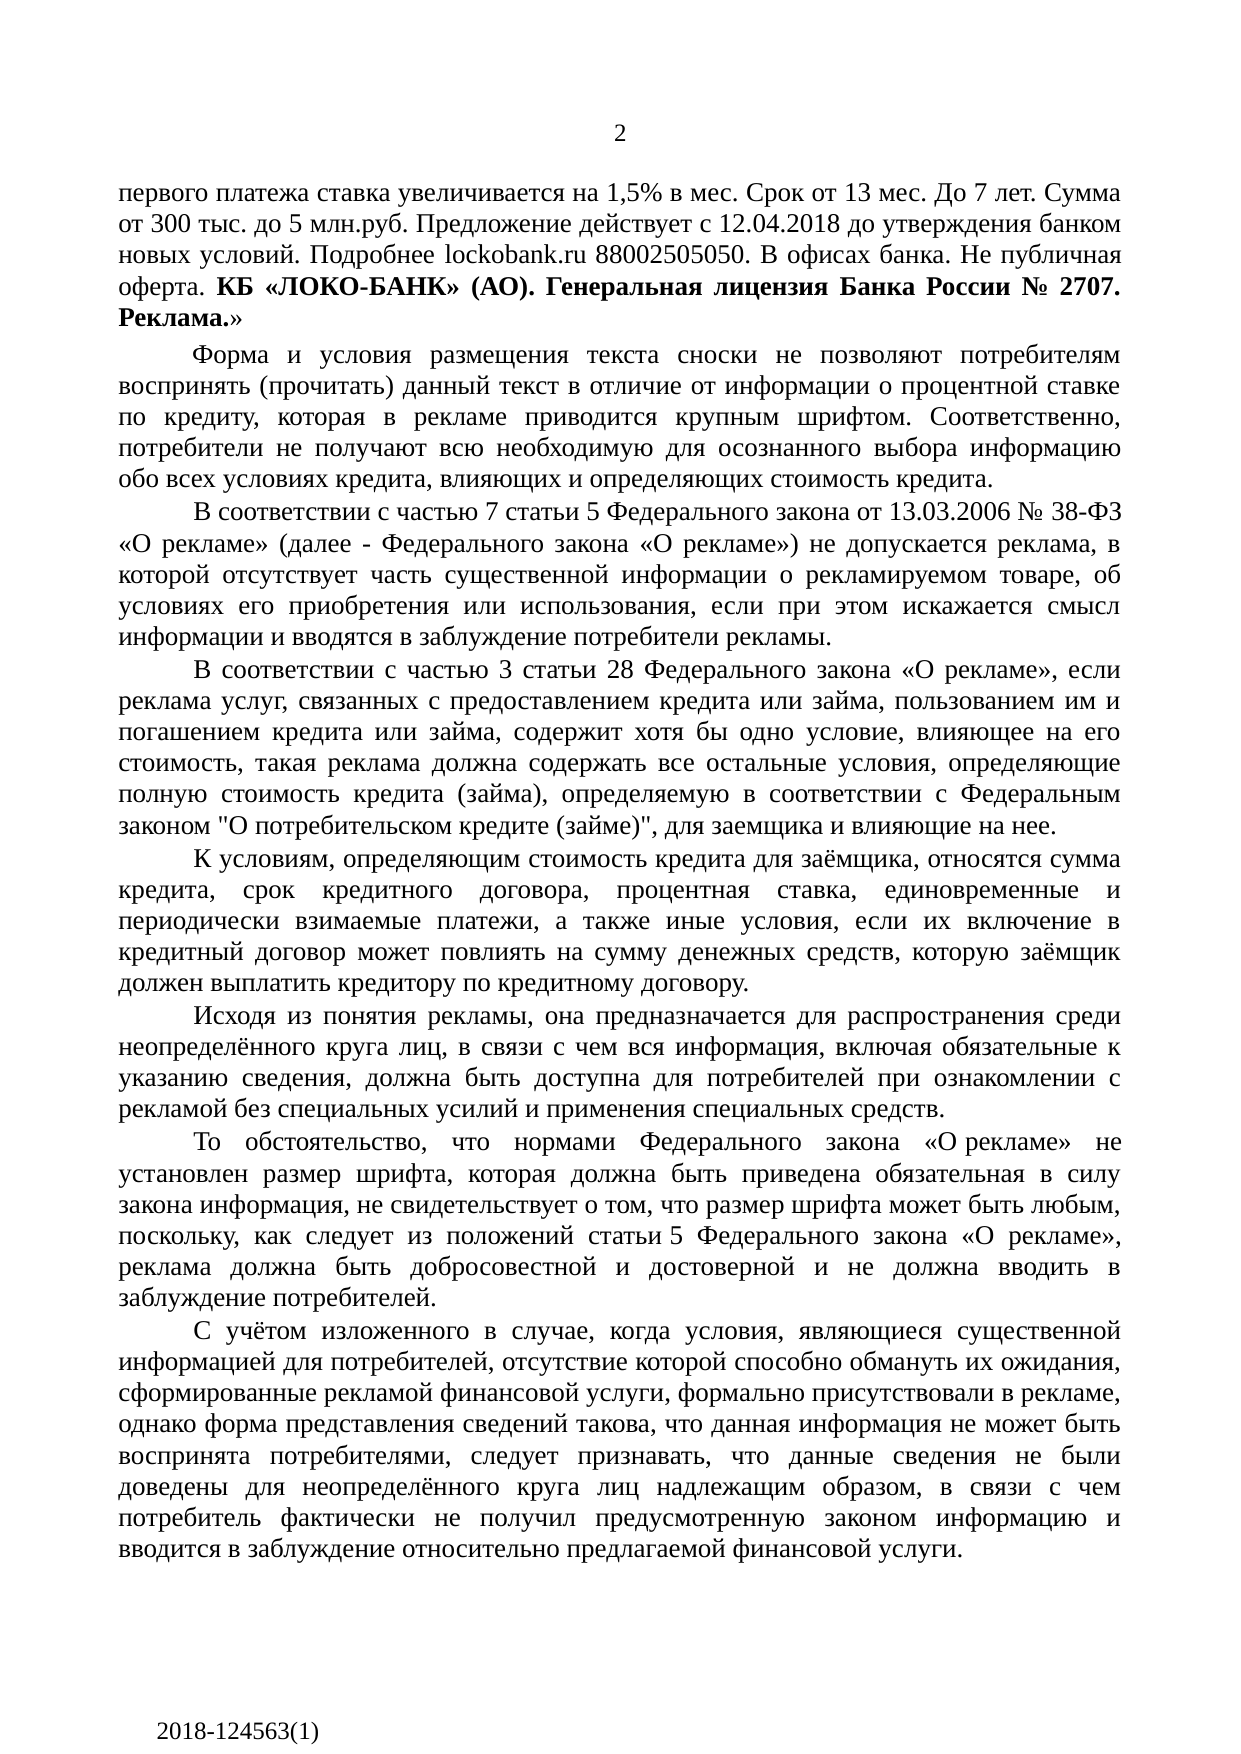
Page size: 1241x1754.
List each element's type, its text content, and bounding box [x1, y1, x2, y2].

text В соответствии с частью 3 статьи 28 Федерального закона «О рекламе», если реклама услуг, связанных с предоставлением кредита или займа, пользованием им и погашением кредита или займа, содержит хотя бы одно условие, влияющее на его стоимость, такая реклама должна содержать все остальные условия, определяющие полную стоимость кредита (займа), определяемую в соответствии с Федеральным законом "О потребительском кредите (займе)", для заемщика и влияющие на нее. [118, 653, 1122, 840]
text Исходя из понятия рекламы, она предназначается для распространения среди неопределённого круга лиц, в связи с чем вся информация, включая обязательные к указанию сведения, должна быть доступна для потребителей при ознакомлении с рекламой без специальных усилий и применения специальных средств. [118, 999, 1122, 1124]
text С учётом изложенного в случае, когда условия, являющиеся существенной информацией для потребителей, отсутствие которой способно обмануть их ожидания, сформированные рекламой финансовой услуги, формально присутствовали в рекламе, однако форма представления сведений такова, что данная информация не может быть воспринята потребителями, следует признавать, что данные сведения не были доведены для неопределённого круга лиц надлежащим образом, в связи с чем потребитель фактически не получил предусмотренную законом информацию и вводится в заблуждение относительно предлагаемой финансовой услуги. [118, 1314, 1122, 1563]
text К условиям, определяющим стоимость кредита для заёмщика, относятся сумма кредита, срок кредитного договора, процентная ставка, единовременные и периодически взимаемые платежи, а также иные условия, если их включение в кредитный договор может повлиять на сумму денежных средств, которую заёмщик должен выплатить кредитору по кредитному договору. [118, 842, 1122, 997]
text первого платежа ставка увеличивается на 1,5% в мес. Срок от 13 мес. До 7 лет. Сумма от 300 тыс. до 5 млн.руб. Предложение действует с 12.04.2018 до утверждения банком новых условий. Подробнее lockobank.ru 88002505050. В офисах банка. Не публичная оферта. КБ «ЛОКО-БАНК» (АО). Генеральная лицензия Банка России № 2707. Реклама.» [118, 176, 1122, 332]
text В соответствии с частью 7 статьи 5 Федерального закона от 13.03.2006 № 38-ФЗ «О рекламе» (далее - Федерального закона «О рекламе») не допускается реклама, в которой отсутствует часть существенной информации о рекламируемом товаре, об условиях его приобретения или использования, если при этом искажается смысл информации и вводятся в заблуждение потребители рекламы. [118, 496, 1122, 651]
text Форма и условия размещения текста сноски не позволяют потребителям воспринять (прочитать) данный текст в отличие от информации о процентной ставке по кредиту, которая в рекламе приводится крупным шрифтом. Соответственно, потребители не получают всю необходимую для осознанного выбора информацию обо всех условиях кредита, влияющих и определяющих стоимость кредита. [118, 338, 1122, 494]
text То обстоятельство, что нормами Федерального закона «О рекламе» не установлен размер шрифта, которая должна быть приведена обязательная в силу закона информация, не свидетельствует о том, что размер шрифта может быть любым, поскольку, как следует из положений статьи 5 Федерального закона «О рекламе», реклама должна быть добросовестной и достоверной и не должна вводить в заблуждение потребителей. [118, 1126, 1122, 1312]
